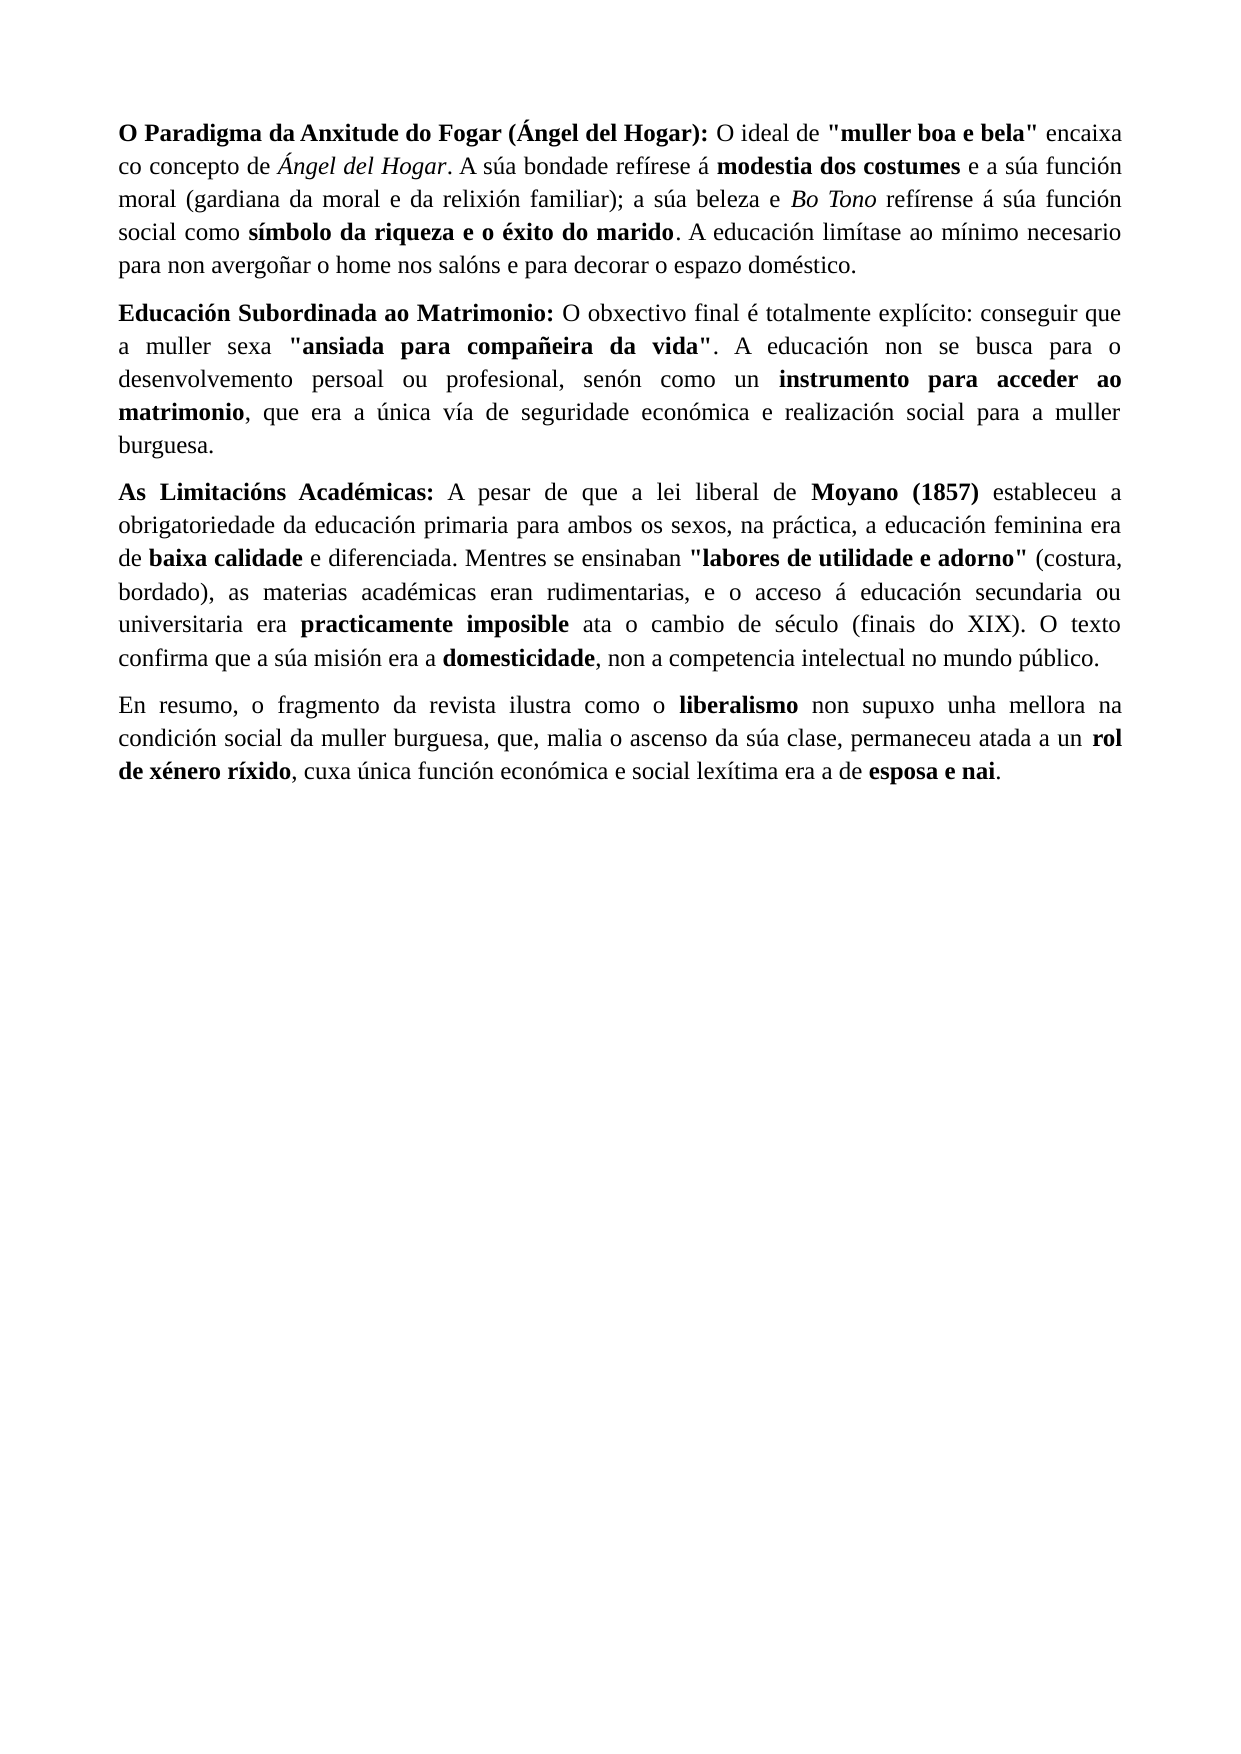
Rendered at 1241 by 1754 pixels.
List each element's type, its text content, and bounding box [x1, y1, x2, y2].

text As Limitacións Académicas: A pesar de que a lei liberal de Moyano (1857) estableceu a obrigatoriedade da educación primaria para ambos os sexos, na práctica, a educación feminina era de baixa calidade e diferenciada. Mentres se ensinaban "labores de utilidade e adorno" (costura, bordado), as materias académicas eran rudimentarias, e o acceso á educación secundaria ou universitaria era practicamente imposible ata o cambio de século (finais do XIX). O texto confirma que a súa misión era a domesticidade, non a competencia intelectual no mundo público. [118, 477, 1122, 671]
text O Paradigma da Anxitude do Fogar (Ángel del Hogar): O ideal de "muller boa e bela" encaixa co concepto de Ángel del Hogar. A súa bondade refírese á modestia dos costumes e a súa función moral (gardiana da moral e da relixión familiar); a súa beleza e Bo Tono refírense á súa función social como símbolo da riqueza e o éxito do marido. A educación limítase ao mínimo necesario para non avergoñar o home nos salóns e para decorar o espazo doméstico. [118, 118, 1122, 279]
text Educación Subordinada ao Matrimonio: O obxectivo final é totalmente explícito: conseguir que a muller sexa "ansiada para compañeira da vida". A educación non se busca para o desenvolvemento persoal ou profesional, senón como un instrumento para acceder ao matrimonio, que era a única vía de seguridade económica e realización social para a muller burguesa. [118, 298, 1122, 459]
text En resumo, o fragmento da revista ilustra como o liberalismo non supuxo unha mellora na condición social da muller burguesa, que, malia o ascenso da súa clase, permaneceu atada a un rol de xénero ríxido, cuxa única función económica e social lexítima era a de esposa e nai. [118, 690, 1122, 785]
